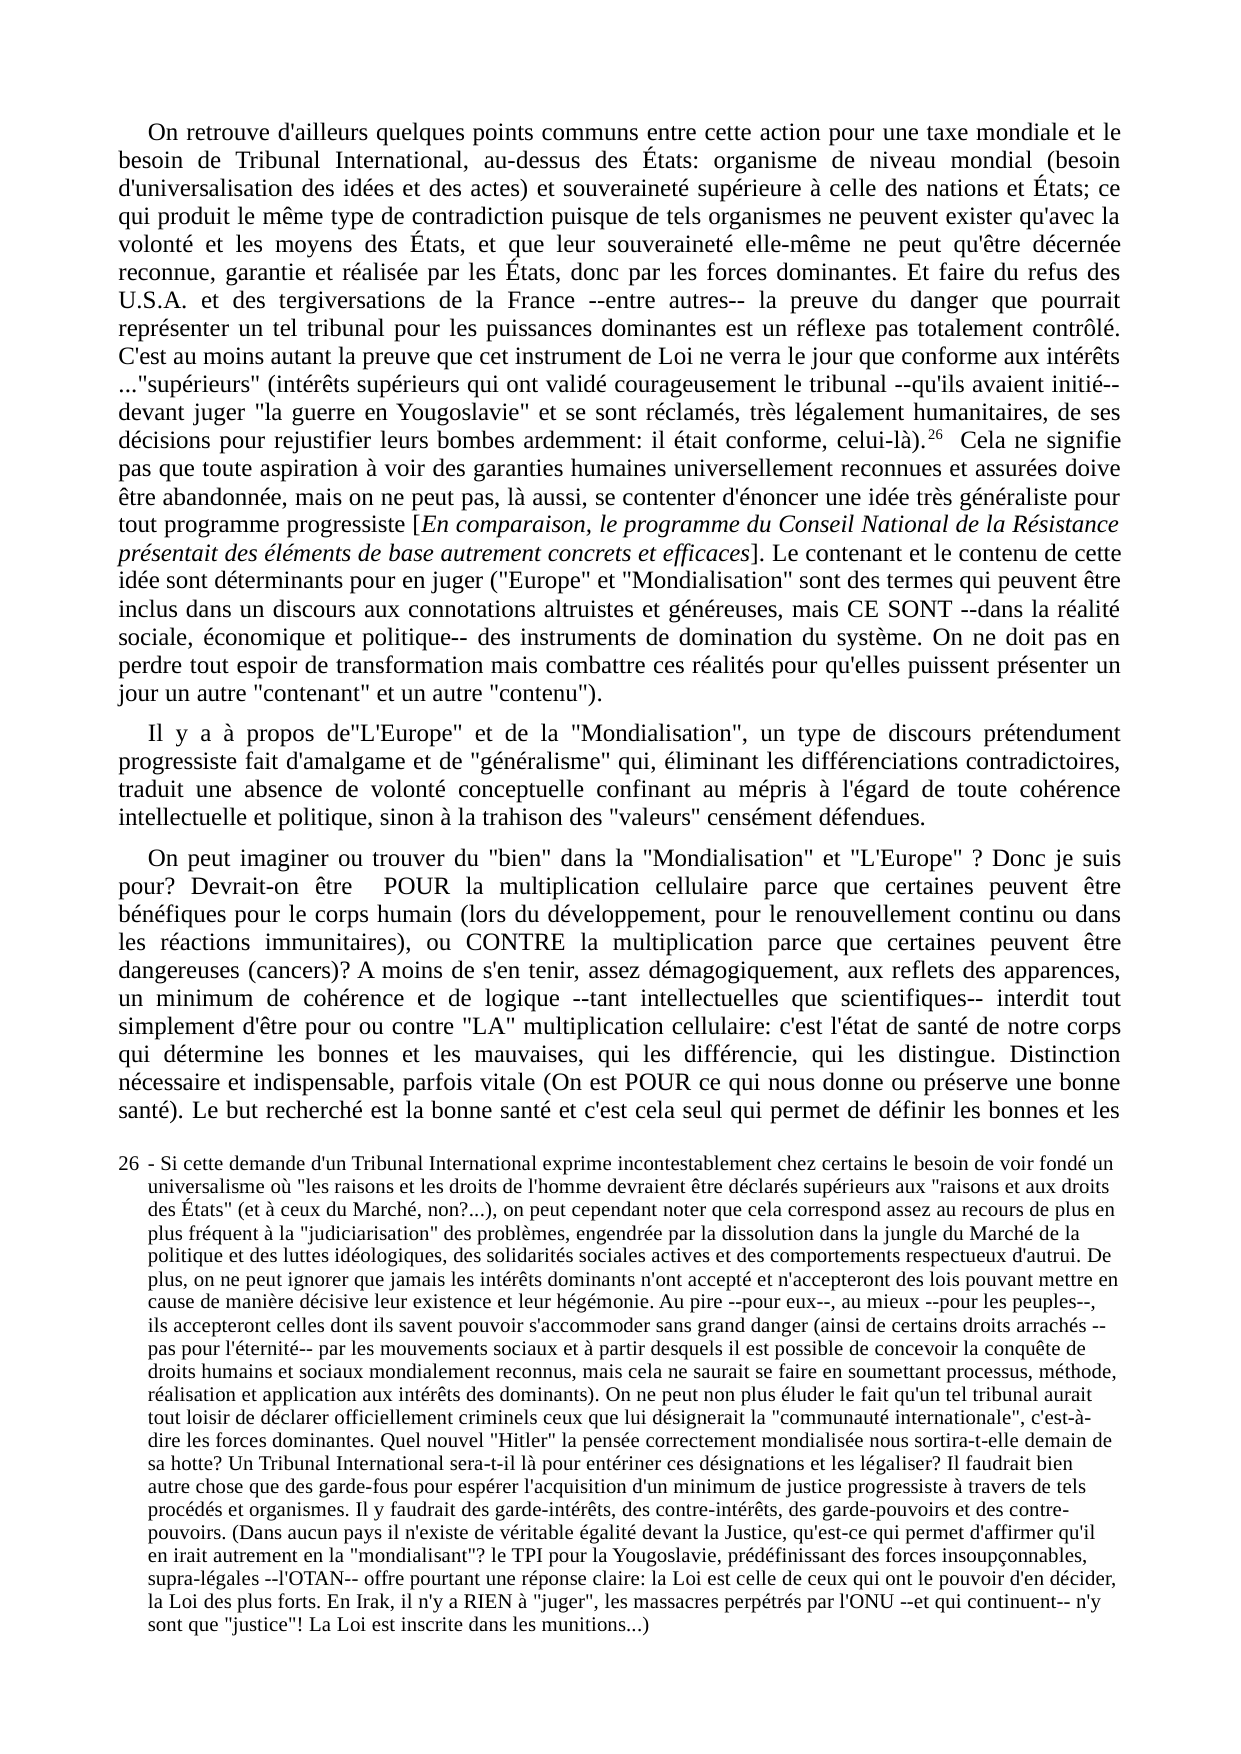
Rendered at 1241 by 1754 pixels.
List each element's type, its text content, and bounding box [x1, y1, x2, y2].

text On peut imaginer ou trouver du "bien" dans la "Mondialisation" et "L'Europe" ? Donc je suis pour? Devrait-on être POUR la multiplication cellulaire parce que certaines peuvent être bénéfiques pour le corps humain (lors du développement, pour le renouvellement continu ou dans les réactions immunitaires), ou CONTRE la multiplication parce que certaines peuvent être dangereuses (cancers)? A moins de s'en tenir, assez démagogiquement, aux reflets des apparences, un minimum de cohérence et de logique --tant intellectuelles que scientifiques-- interdit tout simplement d'être pour ou contre "LA" multiplication cellulaire: c'est l'état de santé de notre corps qui détermine les bonnes et les mauvaises, qui les différencie, qui les distingue. Distinction nécessaire et indispensable, parfois vitale (On est POUR ce qui nous donne ou préserve une bonne santé). Le but recherché est la bonne santé et c'est cela seul qui permet de définir les bonnes et les [118, 844, 1122, 1124]
text On retrouve d'ailleurs quelques points communs entre cette action pour une taxe mondiale et le besoin de Tribunal International, au-dessus des États: organisme de niveau mondial (besoin d'universalisation des idées et des actes) et souveraineté supérieure à celle des nations et États; ce qui produit le même type de contradiction puisque de tels organismes ne peuvent exister qu'avec la volonté et les moyens des États, et que leur souveraineté elle-même ne peut qu'être décernée reconnue, garantie et réalisée par les États, donc par les forces dominantes. Et faire du refus des U.S.A. et des tergiversations de la France --entre autres-- la preuve du danger que pourrait représenter un tel tribunal pour les puissances dominantes est un réflexe pas totalement contrôlé. C'est au moins autant la preuve que cet instrument de Loi ne verra le jour que conforme aux intérêts ..."supérieurs" (intérêts supérieurs qui ont validé courageusement le tribunal --qu'ils avaient initié-- devant juger "la guerre en Yougoslavie" et se sont réclamés, très légalement humanitaires, de ses décisions pour rejustifier leurs bombes ardemment: il était conforme, celui-là). Cela ne signifie pas que toute aspiration à voir des garanties humaines universellement reconnues et assurées doive être abandonnée, mais on ne peut pas, là aussi, se contenter d'énoncer une idée très généraliste pour tout programme progressiste [En comparaison, le programme du Conseil National de la Résistance présentait des éléments de base autrement concrets et efficaces]. Le contenant et le contenu de cette idée sont déterminants pour en juger ("Europe" et "Mondialisation" sont des termes qui peuvent être inclus dans un discours aux connotations altruistes et généreuses, mais CE SONT --dans la réalité sociale, économique et politique-- des instruments de domination du système. On ne doit pas en perdre tout espoir de transformation mais combattre ces réalités pour qu'elles puissent présenter un jour un autre "contenant" et un autre "contenu"). [118, 118, 1122, 707]
text Il y a à propos de"L'Europe" et de la "Mondialisation", un type de discours prétendument progressiste fait d'amalgame et de "généralisme" qui, éliminant les différenciations contradictoires, traduit une absence de volonté conceptuelle confinant au mépris à l'égard de toute cohérence intellectuelle et politique, sinon à la trahison des "valeurs" censément défendues. [118, 719, 1122, 831]
text - Si cette demande d'un Tribunal International exprime incontestablement chez certains le besoin de voir fondé un universalisme où "les raisons et les droits de l'homme devraient être déclarés supérieurs aux "raisons et aux droits des États" (et à ceux du Marché, non?...), on peut cependant noter que cela correspond assez au recours de plus en plus fréquent à la "judiciarisation" des problèmes, engendrée par la dissolution dans la jungle du Marché de la politique et des luttes idéologiques, des solidarités sociales actives et des comportements respectueux d'autrui. De plus, on ne peut ignorer que jamais les intérêts dominants n'ont accepté et n'accepteront des lois pouvant mettre en cause de manière décisive leur existence et leur hégémonie. Au pire --pour eux--, au mieux --pour les peuples--, ils accepteront celles dont ils savent pouvoir s'accommoder sans grand danger (ainsi de certains droits arrachés --pas pour l'éternité-- par les mouvements sociaux et à partir desquels il est possible de concevoir la conquête de droits humains et sociaux mondialement reconnus, mais cela ne saurait se faire en soumettant processus, méthode, réalisation et application aux intérêts des dominants). On ne peut non plus éluder le fait qu'un tel tribunal aurait tout loisir de déclarer officiellement criminels ceux que lui désignerait la "communauté internationale", c'est-à-dire les forces dominantes. Quel nouvel "Hitler" la pensée correctement mondialisée nous sortira-t-elle demain de sa hotte? Un Tribunal International sera-t-il là pour entériner ces désignations et les légaliser? Il faudrait bien autre chose que des garde-fous pour espérer l'acquisition d'un minimum de justice progressiste à travers de tels procédés et organismes. Il y faudrait des garde-intérêts, des contre-intérêts, des garde-pouvoirs et des contre-pouvoirs. (Dans aucun pays il n'existe de véritable égalité devant la Justice, qu'est-ce qui permet d'affirmer qu'il en irait autrement en la "mondialisant"? le TPI pour la Yougoslavie, prédéfinissant des forces insoupçonnables, supra-légales --l'OTAN-- offre pourtant une réponse claire: la Loi est celle de ceux qui ont le pouvoir d'en décider, la Loi des plus forts. En Irak, il n'y a RIEN à "juger", les massacres perpétrés par l'ONU --et qui continuent-- n'y sont que "justice"! La Loi est inscrite dans les munitions...) [118, 1152, 1122, 1636]
